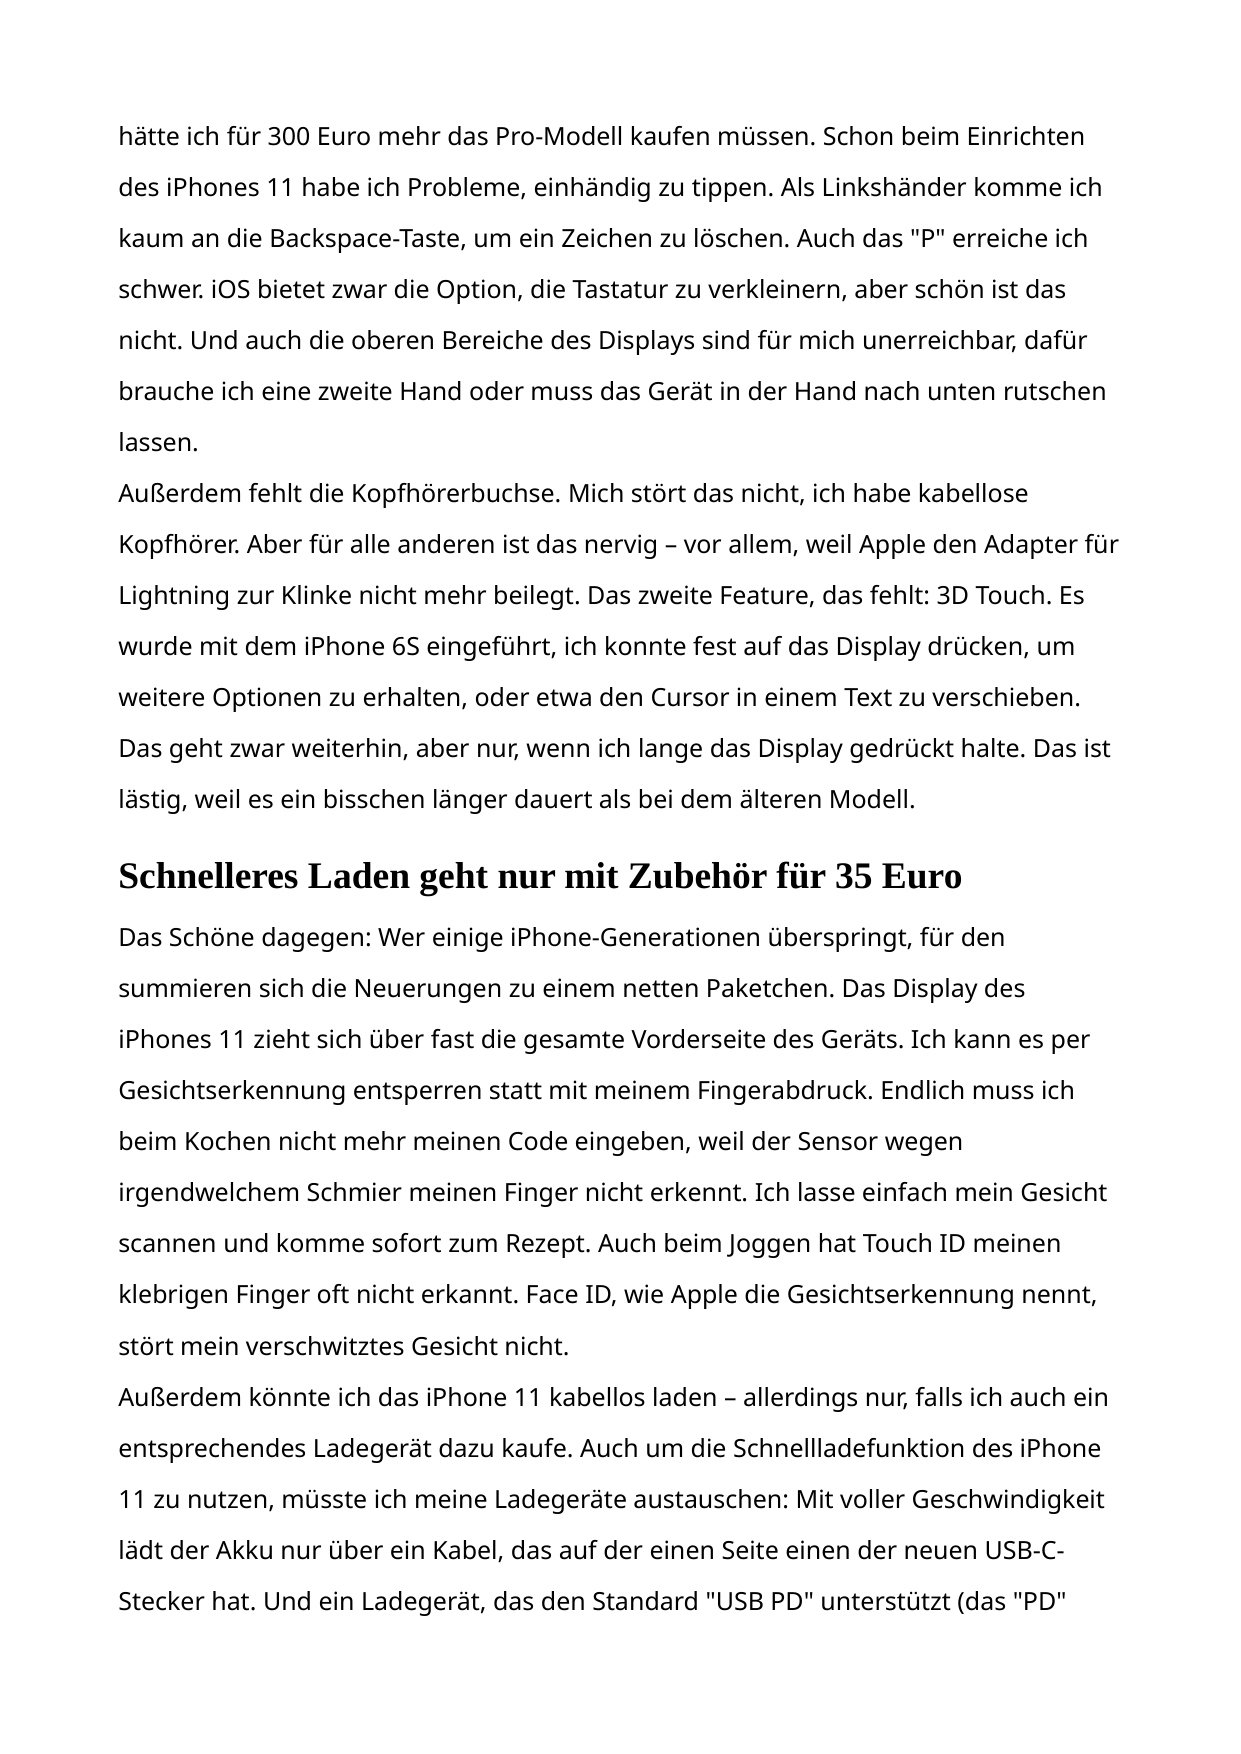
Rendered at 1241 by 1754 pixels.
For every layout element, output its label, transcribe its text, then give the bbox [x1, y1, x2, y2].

text Das Schöne dagegen: Wer einige iPhone-Generationen überspringt, für den summieren sich die Neuerungen zu einem netten Paketchen. Das Display des iPhones 11 zieht sich über fast die gesamte Vorderseite des Geräts. Ich kann es per Gesichtserkennung entsperren statt mit meinem Fingerabdruck. Endlich muss ich beim Kochen nicht mehr meinen Code eingeben, weil der Sensor wegen irgendwelchem Schmier meinen Finger nicht erkennt. Ich lasse einfach mein Gesicht scannen und komme sofort zum Rezept. Auch beim Joggen hat Touch ID meinen klebrigen Finger oft nicht erkannt. Face ID, wie Apple die Gesichtserkennung nennt, stört mein verschwitztes Gesicht nicht. [118, 920, 1122, 1362]
text Außerdem fehlt die Kopfhörerbuchse. Mich stört das nicht, ich habe kabellose Kopfhörer. Aber für alle anderen ist das nervig – vor allem, weil Apple den Adapter für Lightning zur Klinke nicht mehr beilegt. Das zweite Feature, das fehlt: 3D Touch. Es wurde mit dem iPhone 6S eingeführt, ich konnte fest auf das Display drücken, um weitere Optionen zu erhalten, oder etwa den Cursor in einem Text zu verschieben. Das geht zwar weiterhin, aber nur, wenn ich lange das Display gedrückt halte. Das ist lästig, weil es ein bisschen länger dauert als bei dem älteren Modell. [118, 475, 1122, 816]
text hätte ich für 300 Euro mehr das Pro-Modell kaufen müssen. Schon beim Einrichten des iPhones 11 habe ich Probleme, einhändig zu tippen. Als Linkshänder komme ich kaum an die Backspace-Taste, um ein Zeichen zu löschen. Auch das "P" erreiche ich schwer. iOS bietet zwar die Option, die Tastatur zu verkleinern, aber schön ist das nicht. Und auch die oberen Bereiche des Displays sind für mich unerreichbar, dafür brauche ich eine zweite Hand oder muss das Gerät in der Hand nach unten rutschen lassen. [118, 118, 1122, 458]
text Außerdem könnte ich das iPhone 11 kabellos laden – allerdings nur, falls ich auch ein entsprechendes Ladegerät dazu kaufe. Auch um die Schnellladefunktion des iPhone 11 zu nutzen, müsste ich meine Ladegeräte austauschen: Mit voller Geschwindigkeit lädt der Akku nur über ein Kabel, das auf der einen Seite einen der neuen USB-C-Stecker hat. Und ein Ladegerät, das den Standard "USB PD" unterstützt (das "PD" [118, 1379, 1122, 1617]
subtitle Schnelleres Laden geht nur mit Zubehör für 35 Euro [118, 853, 1122, 897]
